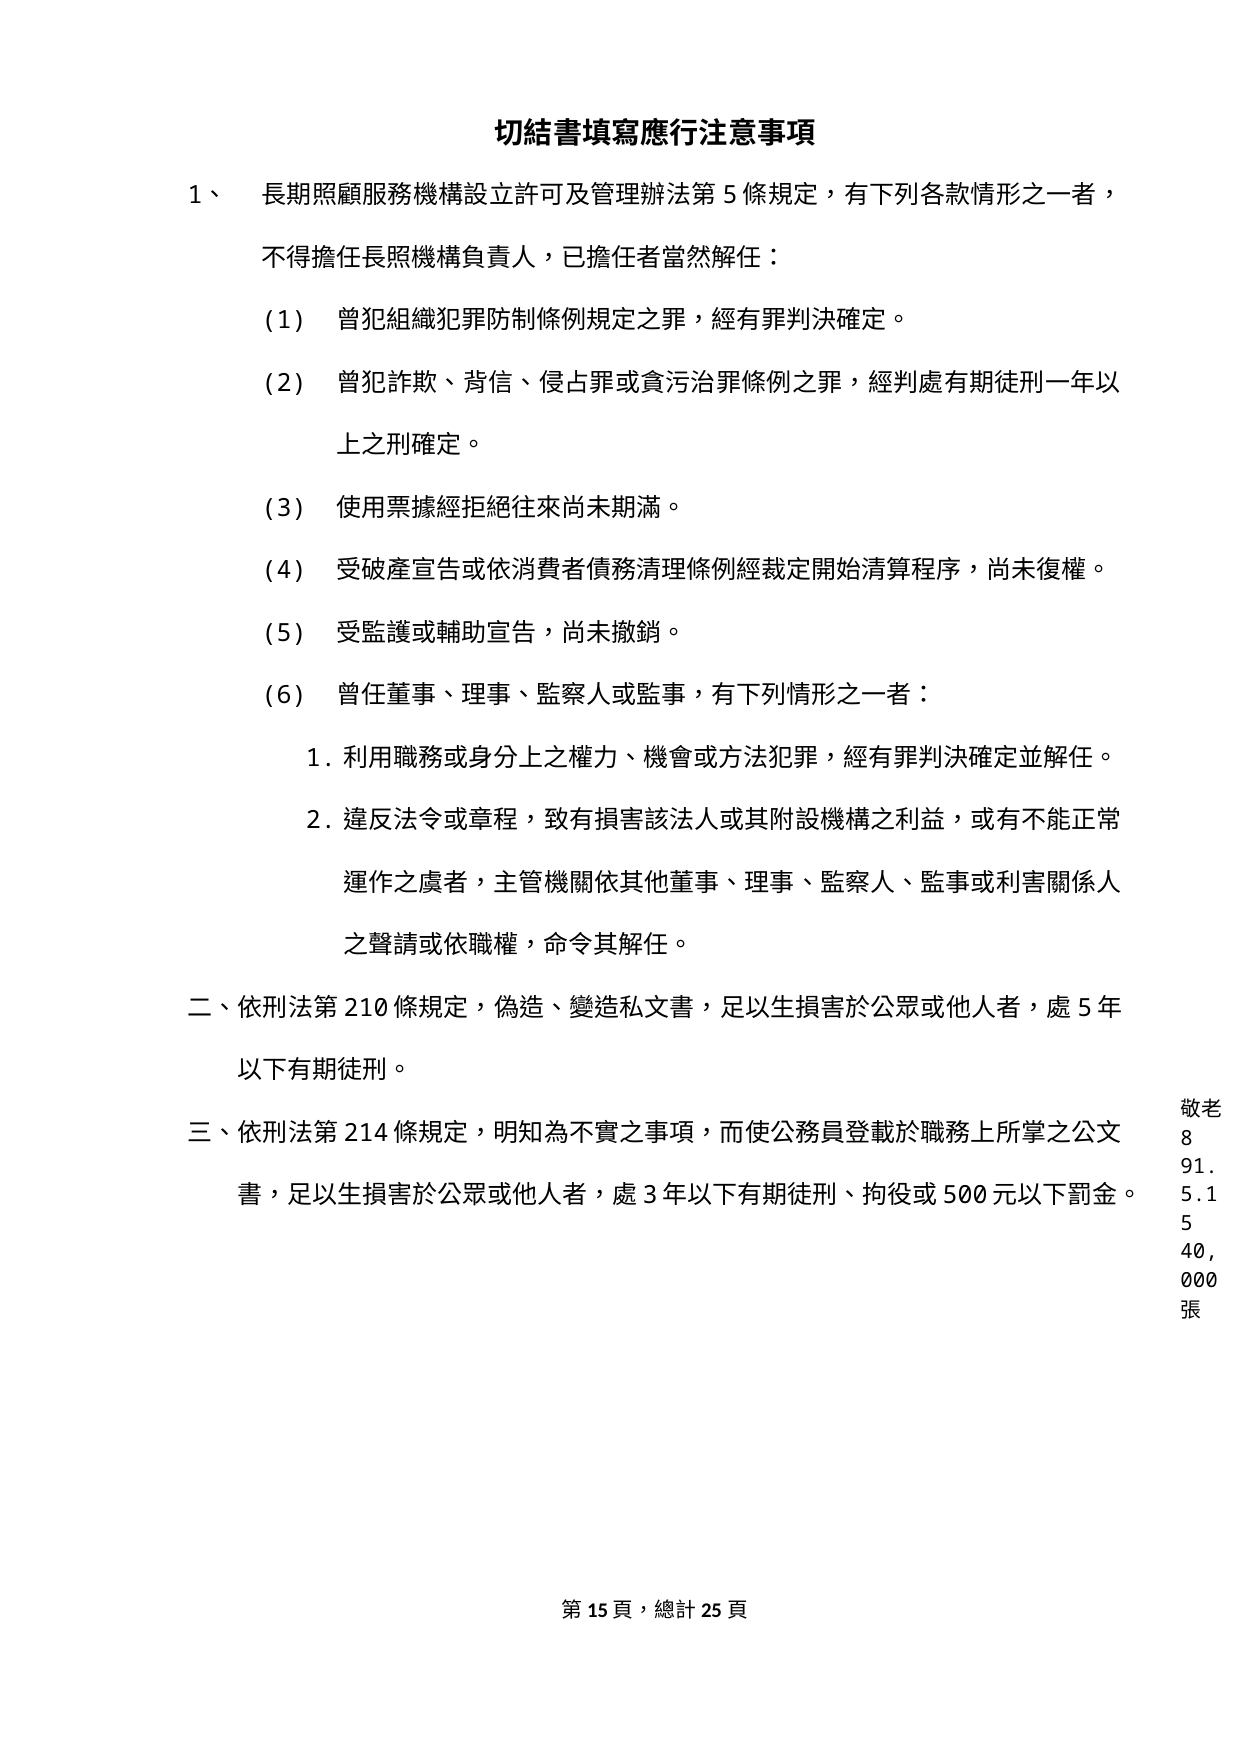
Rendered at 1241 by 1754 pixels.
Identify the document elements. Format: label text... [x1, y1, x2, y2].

list 曾犯詐欺、背信、侵占罪或貪污治罪條例之罪，經判處有期徒刑一年以上之刑確定。 [261, 339, 1122, 464]
list 違反法令或章程，致有損害該法人或其附設機構之利益，或有不能正常運作之虞者，主管機關依其他董事、理事、監察人、監事或利害關係人之聲請或依職權，命令其解任。 [306, 776, 1122, 964]
list 受監護或輔助宣告，尚未撤銷。 [261, 589, 1122, 651]
list 使用票據經拒絕往來尚未期滿。 [261, 464, 1122, 526]
text 切結書填寫應行注意事項 [187, 89, 1122, 151]
text [1165, 1085, 1240, 1356]
text 敬老8 91.5.15 40,000張 [1180, 1092, 1225, 1323]
list 受破產宣告或依消費者債務清理條例經裁定開始清算程序，尚未復權。 [261, 526, 1122, 589]
list 長期照顧服務機構設立許可及管理辦法第5條規定，有下列各款情形之一者，不得擔任長照機構負責人，已擔任者當然解任： [187, 151, 1122, 276]
text 二、依刑法第210條規定，偽造、變造私文書，足以生損害於公眾或他人者，處5年以下有期徒刑。 [187, 964, 1122, 1089]
text 三、依刑法第214條規定，明知為不實之事項，而使公務員登載於職務上所掌之公文書，足以生損害於公眾或他人者，處3年以下有期徒刑、拘役或500元以下罰金。 [187, 1089, 1122, 1214]
list 曾犯組織犯罪防制條例規定之罪，經有罪判決確定。 [261, 276, 1122, 339]
list 利用職務或身分上之權力、機會或方法犯罪，經有罪判決確定並解任。 [306, 714, 1122, 776]
list 曾任董事、理事、監察人或監事，有下列情形之一者： [261, 651, 1122, 714]
